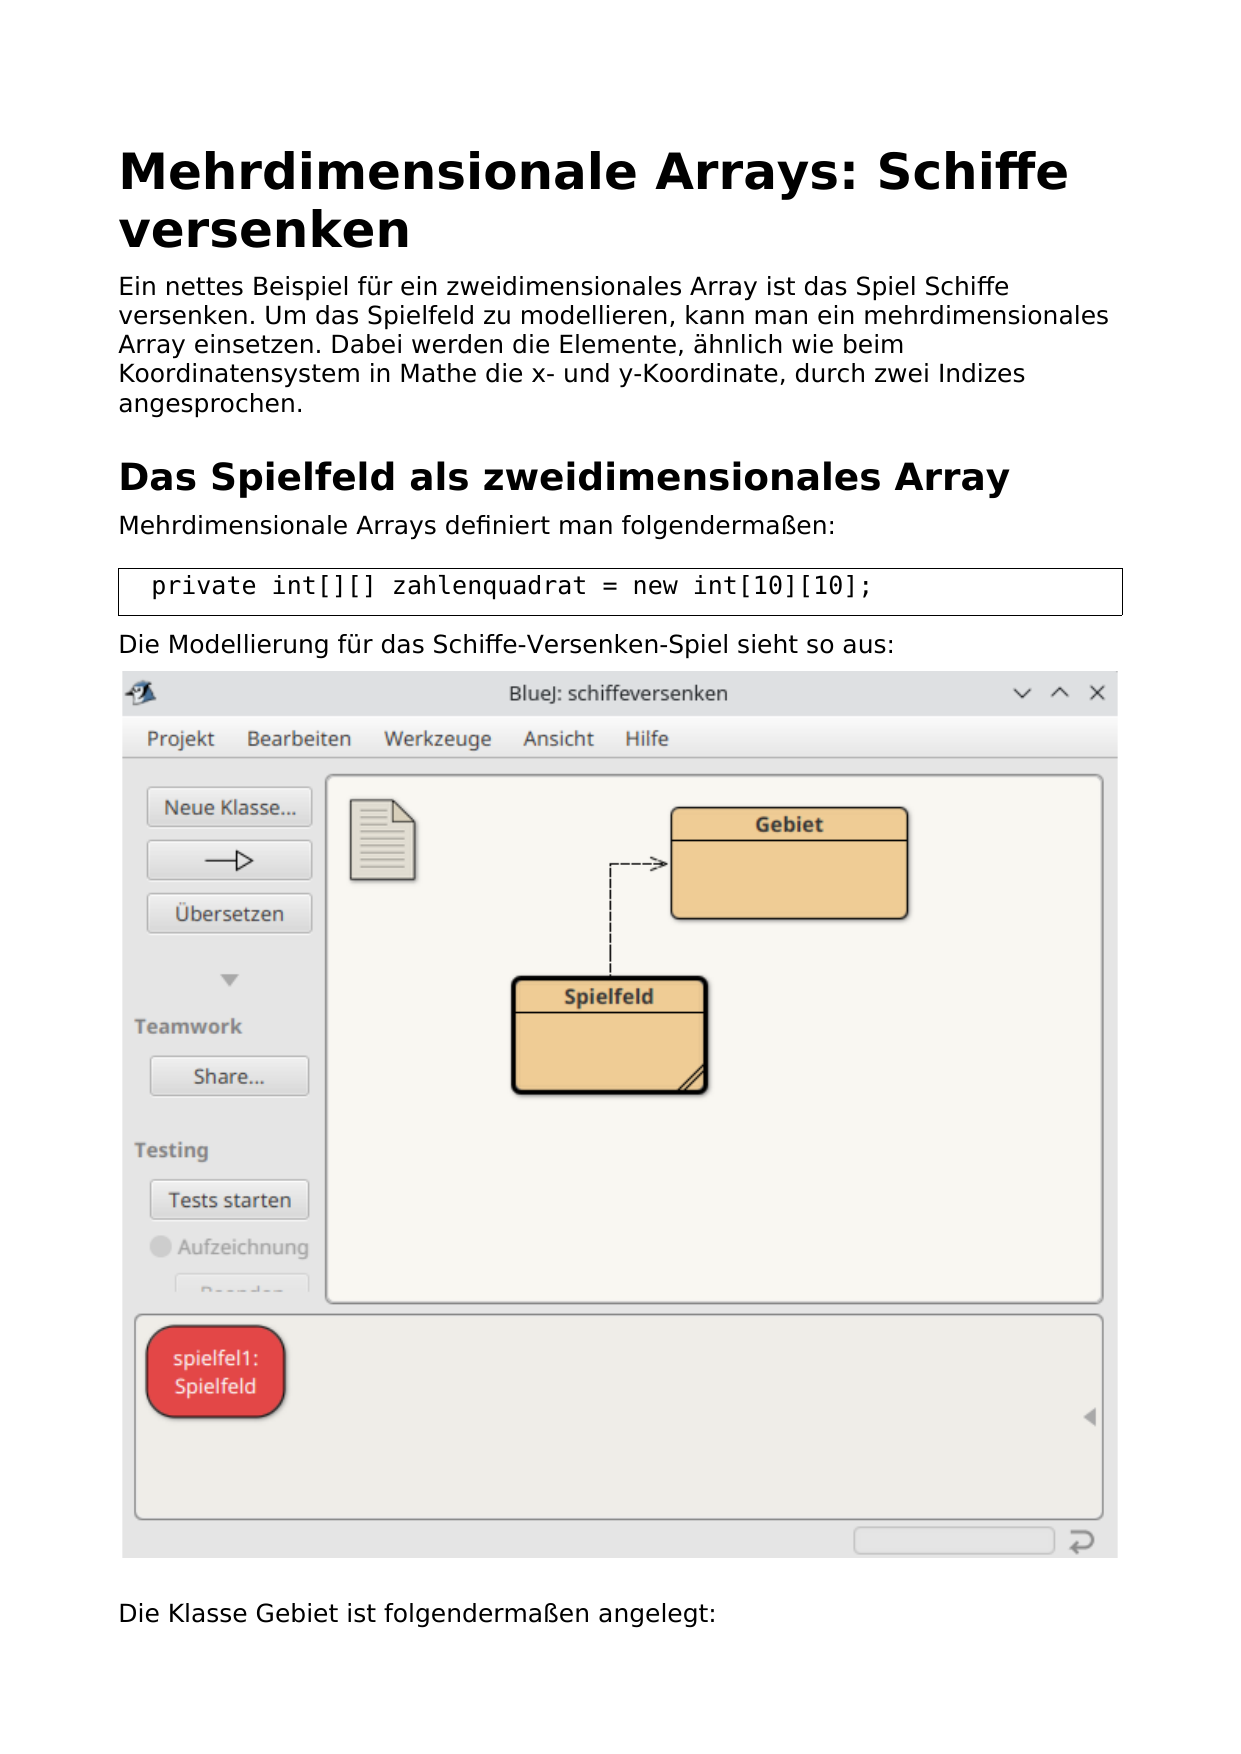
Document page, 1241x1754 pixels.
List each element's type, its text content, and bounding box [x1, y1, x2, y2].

picture [122, 671, 1118, 1558]
subtitle Das Spielfeld als zweidimensionales Array [118, 455, 1122, 499]
text Ein nettes Beispiel für ein zweidimensionales Array ist das Spiel Schiffe versenken. Um das Spielfeld zu modellieren, kann man ein mehrdimensionales Array einsetzen. Dabei werden die Elemente, ähnlich wie beim Koordinatensystem in Mathe die x- und y-Koordinate, durch zwei Indizes angesprochen. [118, 272, 1122, 418]
text Die Klasse Gebiet ist folgendermaßen angelegt: [118, 1599, 1122, 1628]
subtitle Mehrdimensionale Arrays: Schiffe versenken [118, 143, 1122, 259]
table_header private int[][] zahlenquadrat = new int[10][10]; [119, 569, 1122, 615]
text Die Modellierung für das Schiffe-Versenken-Spiel sieht so aus: [118, 630, 1122, 659]
text Mehrdimensionale Arrays definiert man folgendermaßen: [118, 512, 1122, 541]
